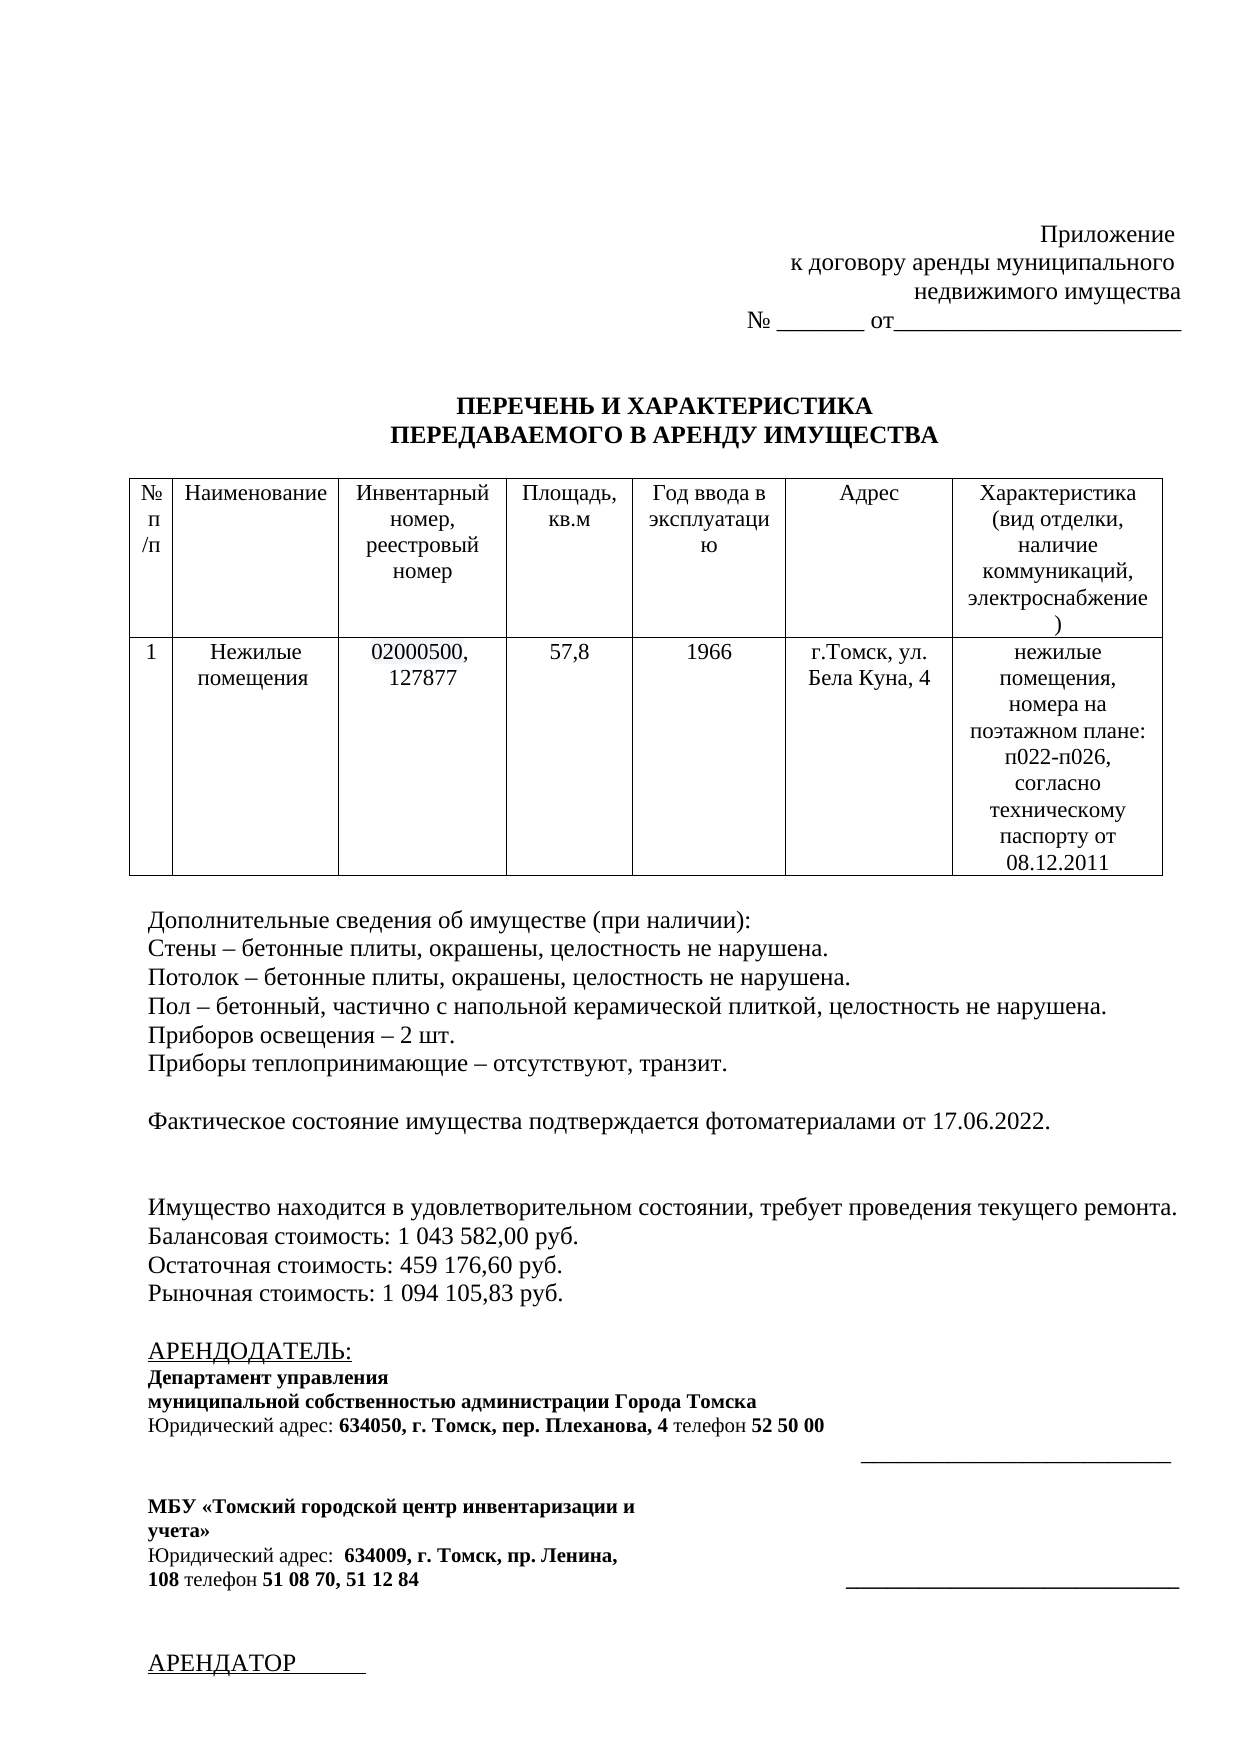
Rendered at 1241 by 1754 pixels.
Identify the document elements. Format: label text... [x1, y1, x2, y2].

text Департамент управления [148, 1365, 1181, 1389]
text Фактическое состояние имущества подтверждается фотоматериалами от 17.06.2022. [148, 1106, 1181, 1135]
table_cell г.Томск, ул. Бела Куна, 4 [786, 638, 952, 875]
text к договору аренды муниципального [148, 247, 1181, 276]
text муниципальной собственностью администрации Города Томска [148, 1389, 1181, 1413]
table_cell нежилые помещения, номера на поэтажном плане: п022-п026, согласно техническому паспорту от 08.12.2011 [953, 638, 1162, 875]
text Потолок – бетонные плиты, окрашены, целостность не нарушена. [148, 962, 1181, 991]
table_header № п/п [130, 479, 172, 637]
text АРЕНДАТОР [148, 1648, 1181, 1677]
table_header Характеристика (вид отделки, наличие коммуникаций, электроснабжение) [953, 479, 1162, 637]
text МБУ «Томский городской центр инвентаризации и [148, 1494, 1181, 1518]
text № _______ от_______________________ [148, 305, 1181, 334]
table_header Инвентарный номер, реестровый номер [339, 479, 506, 637]
table_header Наименование [173, 479, 338, 637]
text Приборов освещения – 2 шт. [148, 1020, 1181, 1048]
text Имущество находится в удовлетворительном состоянии, требует проведения текущего ремонта. [148, 1192, 1211, 1221]
text Остаточная стоимость: 459 176,60 руб. [148, 1250, 1181, 1278]
table_cell 02000500, 127877 [339, 638, 506, 875]
text недвижимого имущества [148, 276, 1181, 305]
table_cell 57,8 [507, 638, 632, 875]
table_header Адрес [786, 479, 952, 637]
text Юридический адрес: 634009, г. Томск, пр. Ленина, [148, 1542, 1181, 1567]
text ПЕРЕДАВАЕМОГО В АРЕНДУ ИМУЩЕСТВА [148, 420, 1181, 449]
text Пол – бетонный, частично с напольной керамической плиткой, целостность не нарушена. [148, 991, 1181, 1020]
text Стены – бетонные плиты, окрашены, целостность не нарушена. [148, 933, 1181, 962]
table_header Площадь, кв.м [507, 479, 632, 637]
text Приложение [148, 219, 1181, 247]
table_cell Нежилые помещения [173, 638, 338, 875]
text Дополнительные сведения об имуществе (при наличии): [148, 905, 1181, 933]
text АРЕНДОДАТЕЛЬ: [148, 1336, 1181, 1365]
table_cell 1966 [633, 638, 785, 875]
text учета» [148, 1518, 1181, 1542]
text Юридический адрес: 634050, г. Томск, пер. Плеханова, 4 телефон 52 50 00 [148, 1413, 1181, 1437]
table_header Год ввода в эксплуатацию [633, 479, 785, 637]
text _________________________ [148, 1437, 1181, 1466]
text Приборы теплопринимающие – отсутствуют, транзит. [148, 1048, 1181, 1077]
text Рыночная стоимость: 1 094 105,83 руб. [148, 1278, 1181, 1307]
table_cell 1 [130, 638, 172, 875]
text Балансовая стоимость: 1 043 582,00 руб. [148, 1221, 1181, 1250]
text ПЕРЕЧЕНЬ И ХАРАКТЕРИСТИКА [148, 391, 1181, 420]
text 108 телефон 51 08 70, 51 12 84 ________________________________ [148, 1567, 1181, 1591]
